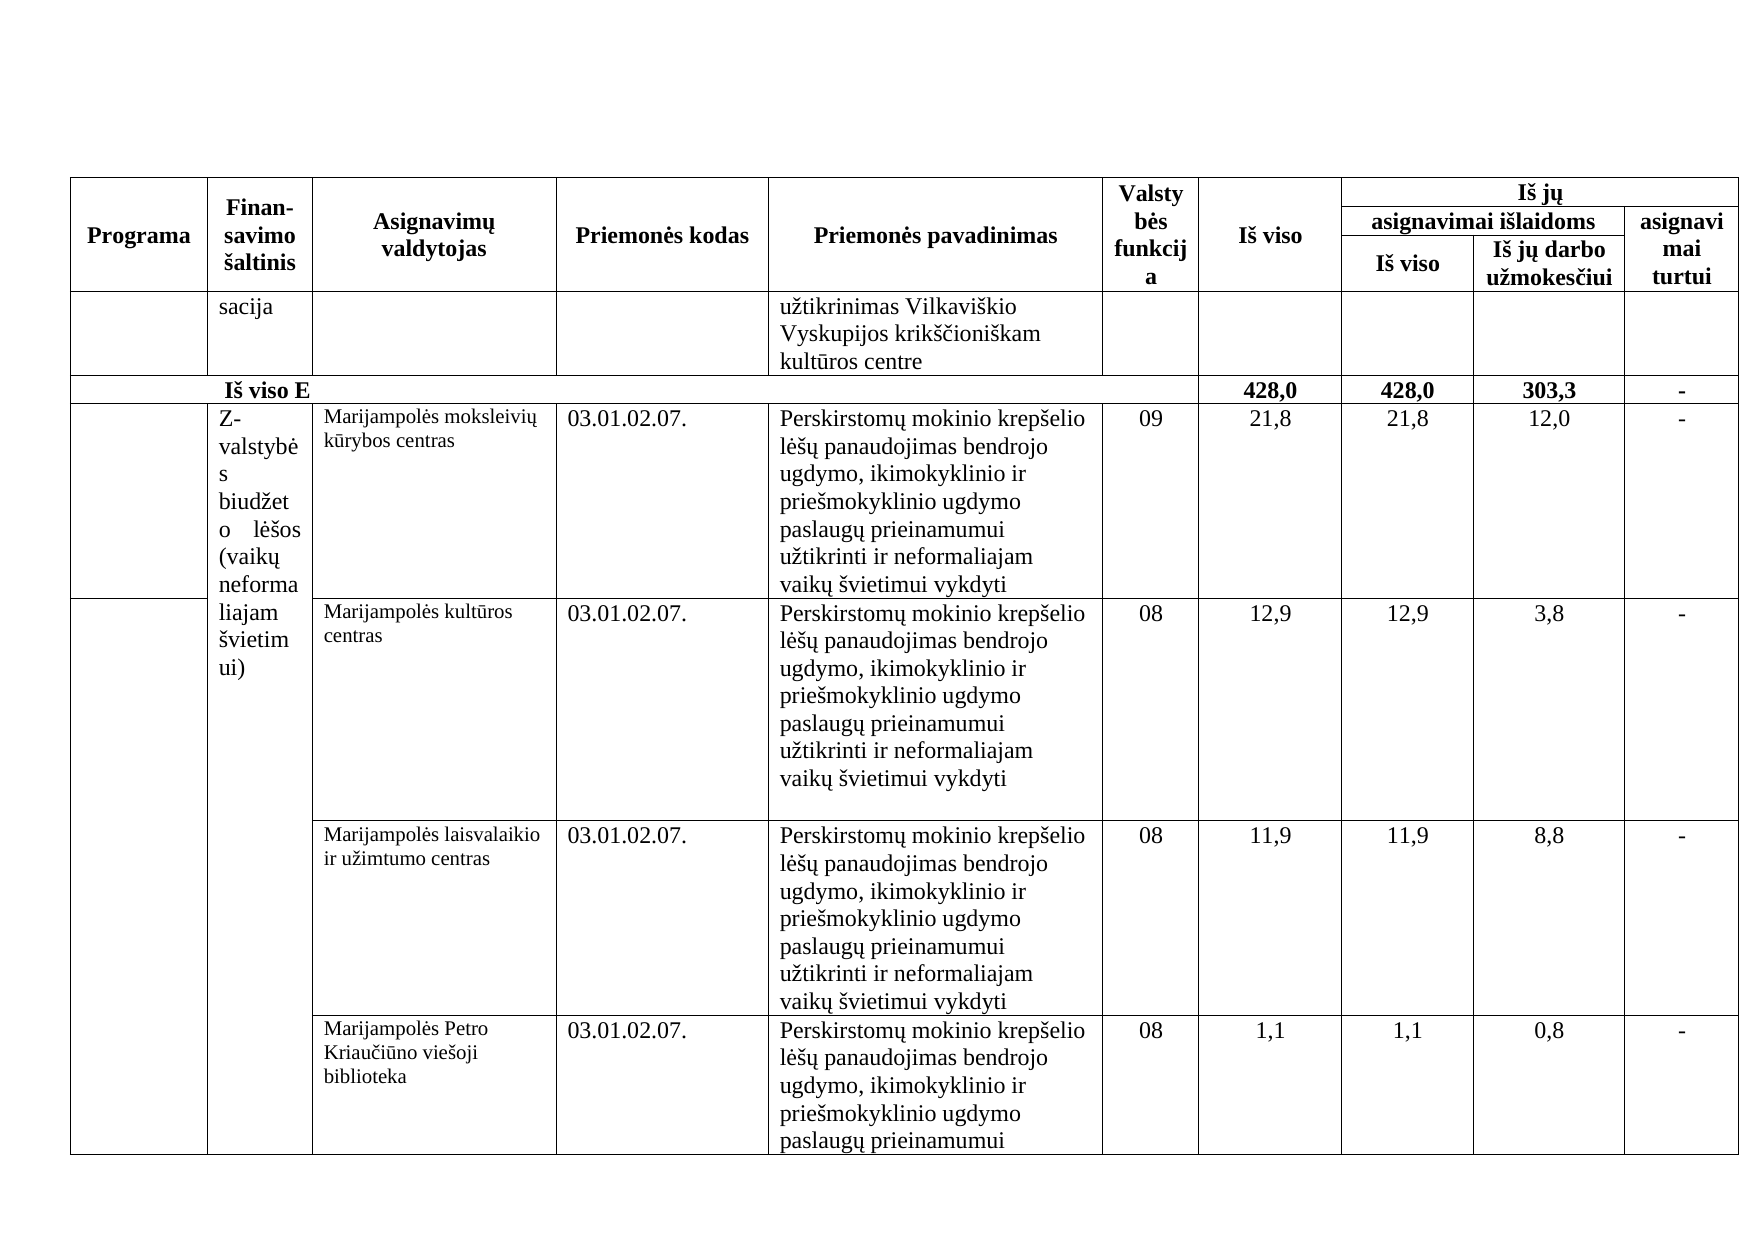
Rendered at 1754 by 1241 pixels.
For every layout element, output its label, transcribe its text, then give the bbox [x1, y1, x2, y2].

table_cell - [1625, 376, 1738, 403]
table_cell - [1625, 292, 1738, 374]
table_cell - [1625, 821, 1738, 1015]
table_cell 428,0 [1342, 376, 1473, 403]
table_cell Marijampolės kultūros centras [313, 599, 556, 792]
table_header Iš jų [1342, 178, 1738, 206]
table_cell Marijampolės Petro Kriaučiūno viešoji biblioteka [313, 1016, 556, 1154]
table_header Priemonės kodas [557, 178, 768, 291]
table_cell Perskirstomų mokinio krepšelio lėšų panaudojimas bendrojo ugdymo, ikimokyklinio ir priešmokyklinio ugdymo paslaugų prieinamumui užtikrinti ir neformaliajam vaikų švietimui vykdyti [769, 821, 1102, 1015]
table_header Programa [71, 178, 207, 291]
table_cell [71, 599, 207, 792]
table_cell [71, 792, 207, 1154]
table_cell 11,9 [1199, 821, 1341, 1015]
table_cell - [1625, 404, 1738, 597]
table_cell 303,3 [1474, 376, 1624, 403]
table_cell [557, 292, 768, 374]
table_cell užtikrinimas Vilkaviškio Vyskupijos krikščioniškam kultūros centre [769, 292, 1102, 374]
table_cell [1342, 792, 1473, 820]
table_cell asignavimai išlaidoms [1342, 207, 1624, 234]
table_header Iš viso [1199, 178, 1341, 291]
table_cell [1103, 292, 1198, 374]
table_cell [1474, 792, 1624, 820]
table_cell 03.01.02.07. [557, 821, 768, 1015]
table_cell 09 [1103, 404, 1198, 597]
table_cell [1199, 792, 1341, 820]
table_cell [557, 792, 768, 820]
table_cell Z- valstybės biudžeto lėšos (vaikų neformaliajam švietimui) [208, 404, 312, 1154]
table_cell 12,0 [1474, 404, 1624, 597]
table_cell 03.01.02.07. [557, 404, 768, 597]
table_header Asignavimų valdytojas [313, 178, 556, 291]
table_cell 03.01.02.07. [557, 1016, 768, 1154]
table_cell [1474, 292, 1624, 374]
table_cell [71, 404, 207, 597]
table_cell Perskirstomų mokinio krepšelio lėšų panaudojimas bendrojo ugdymo, ikimokyklinio ir priešmokyklinio ugdymo paslaugų prieinamumui užtikrinti ir neformaliajam vaikų švietimui vykdyti [769, 404, 1102, 597]
table_cell 21,8 [1342, 404, 1473, 597]
table_cell 08 [1103, 821, 1198, 1015]
table_header Priemonės pavadinimas [769, 178, 1102, 291]
table_cell Perskirstomų mokinio krepšelio lėšų panaudojimas bendrojo ugdymo, ikimokyklinio ir priešmokyklinio ugdymo paslaugų prieinamumui užtikrinti ir neformaliajam vaikų švietimui vykdyti [769, 599, 1102, 792]
table_cell 12,9 [1199, 599, 1341, 792]
table_cell Perskirstomų mokinio krepšelio lėšų panaudojimas bendrojo ugdymo, ikimokyklinio ir priešmokyklinio ugdymo paslaugų prieinamumui [769, 1016, 1102, 1154]
table_cell 08 [1103, 599, 1198, 792]
table_cell 12,9 [1342, 599, 1473, 792]
table_cell 1,1 [1199, 1016, 1341, 1154]
table_cell 0,8 [1474, 1016, 1624, 1154]
table_cell Iš jų darbo užmokesčiui [1474, 236, 1624, 291]
table_cell [769, 792, 1102, 820]
table_cell - [1625, 1016, 1738, 1154]
table_cell 03.01.02.07. [557, 599, 768, 792]
table_cell [71, 292, 207, 374]
table_cell [313, 292, 556, 374]
table_cell 3,8 [1474, 599, 1624, 792]
table_cell 08 [1103, 1016, 1198, 1154]
table_cell [1103, 792, 1198, 820]
table_cell [1625, 792, 1738, 820]
table_cell 8,8 [1474, 821, 1624, 1015]
table_cell 21,8 [1199, 404, 1341, 597]
table_cell Iš viso E [71, 376, 1198, 403]
table_cell Marijampolės moksleivių kūrybos centras [313, 404, 556, 597]
table_cell - [1625, 599, 1738, 792]
table_cell Marijampolės laisvalaikio ir užimtumo centras [313, 821, 556, 1015]
table_header Valstybės funkcija [1103, 178, 1198, 291]
table_header Finan-savimo šaltinis [208, 178, 312, 291]
table_cell 428,0 [1199, 376, 1341, 403]
table_cell [313, 792, 556, 820]
table_cell [1342, 292, 1473, 374]
table_cell 11,9 [1342, 821, 1473, 1015]
table_cell asignavimai turtui įsigyti [1625, 207, 1738, 291]
table_cell Iš viso [1342, 236, 1473, 291]
table_cell sacija [208, 292, 312, 374]
table_cell [1199, 292, 1341, 374]
table_cell 1,1 [1342, 1016, 1473, 1154]
